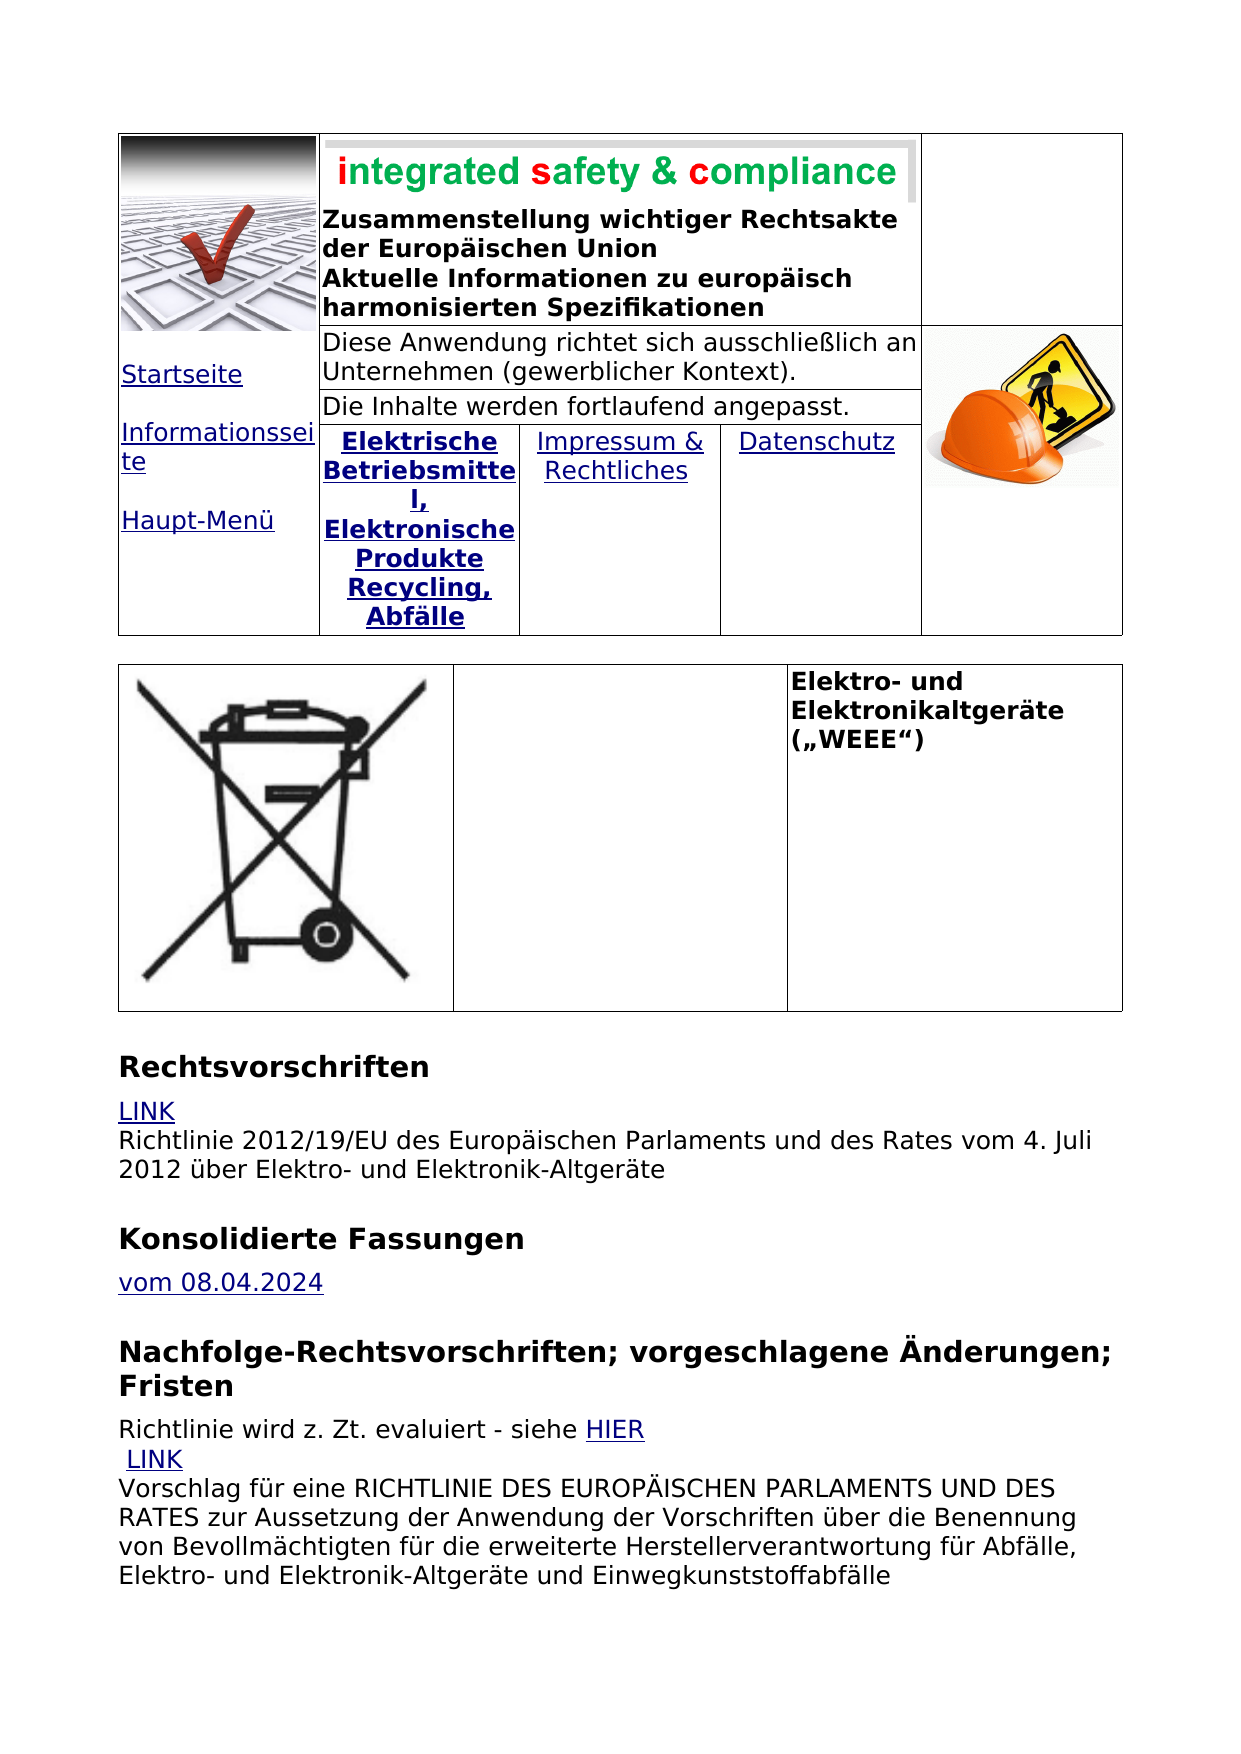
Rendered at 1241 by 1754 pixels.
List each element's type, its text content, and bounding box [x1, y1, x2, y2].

table_header Elektro- und Elektronikaltgeräte („WEEE“) [788, 665, 1122, 1011]
picture [121, 136, 316, 331]
picture [121, 667, 450, 1002]
table_header Zusammenstellung wichtiger Rechtsakte der Europäischen Union Aktuelle Informationen zu europäisch harmonisierten Spezifikationen [320, 134, 921, 325]
table_cell Impressum & Rechtliches [520, 425, 720, 634]
subtitle Konsolidierte Fassungen [118, 1222, 1122, 1256]
table_header [922, 134, 1122, 325]
text LINK Richtlinie 2012/19/EU des Europäischen Parlaments und des Rates vom 4. Juli 2012 über Elektro- und Elektronik-Altgeräte [118, 1097, 1122, 1185]
table_header [119, 665, 453, 1011]
subtitle Rechtsvorschriften [118, 1051, 1122, 1085]
picture [924, 328, 1120, 488]
table_cell [922, 326, 1122, 634]
table_cell Diese Anwendung richtet sich ausschließlich an Unternehmen (gewerblicher Kontext). [320, 326, 921, 389]
subtitle Nachfolge-Rechtsvorschriften; vorgeschlagene Änderungen; Fristen [118, 1335, 1122, 1403]
picture [321, 136, 919, 206]
table_cell Elektrische Betriebsmittel, Elektronische Produkte Recycling, Abfälle [320, 425, 519, 634]
table_cell Datenschutz [721, 425, 921, 634]
text vom 08.04.2024 [118, 1269, 1122, 1298]
table_header Startseite Informationsseite Haupt-Menü [119, 134, 319, 634]
table_header [454, 665, 787, 1011]
text Richtlinie wird z. Zt. evaluiert - siehe HIER LINK Vorschlag für eine RICHTLINIE DES EUROPÄISCHEN PARLAMENTS UND DES RATES zur Aussetzung der Anwendung der Vorschriften über die Benennung von Bevollmächtigten für die erweiterte Herstellerverantwortung für Abfälle, Elektro- und Elektronik-Altgeräte und Einwegkunststoffabfälle [118, 1416, 1122, 1591]
table_cell Die Inhalte werden fortlaufend angepasst. [320, 390, 921, 424]
